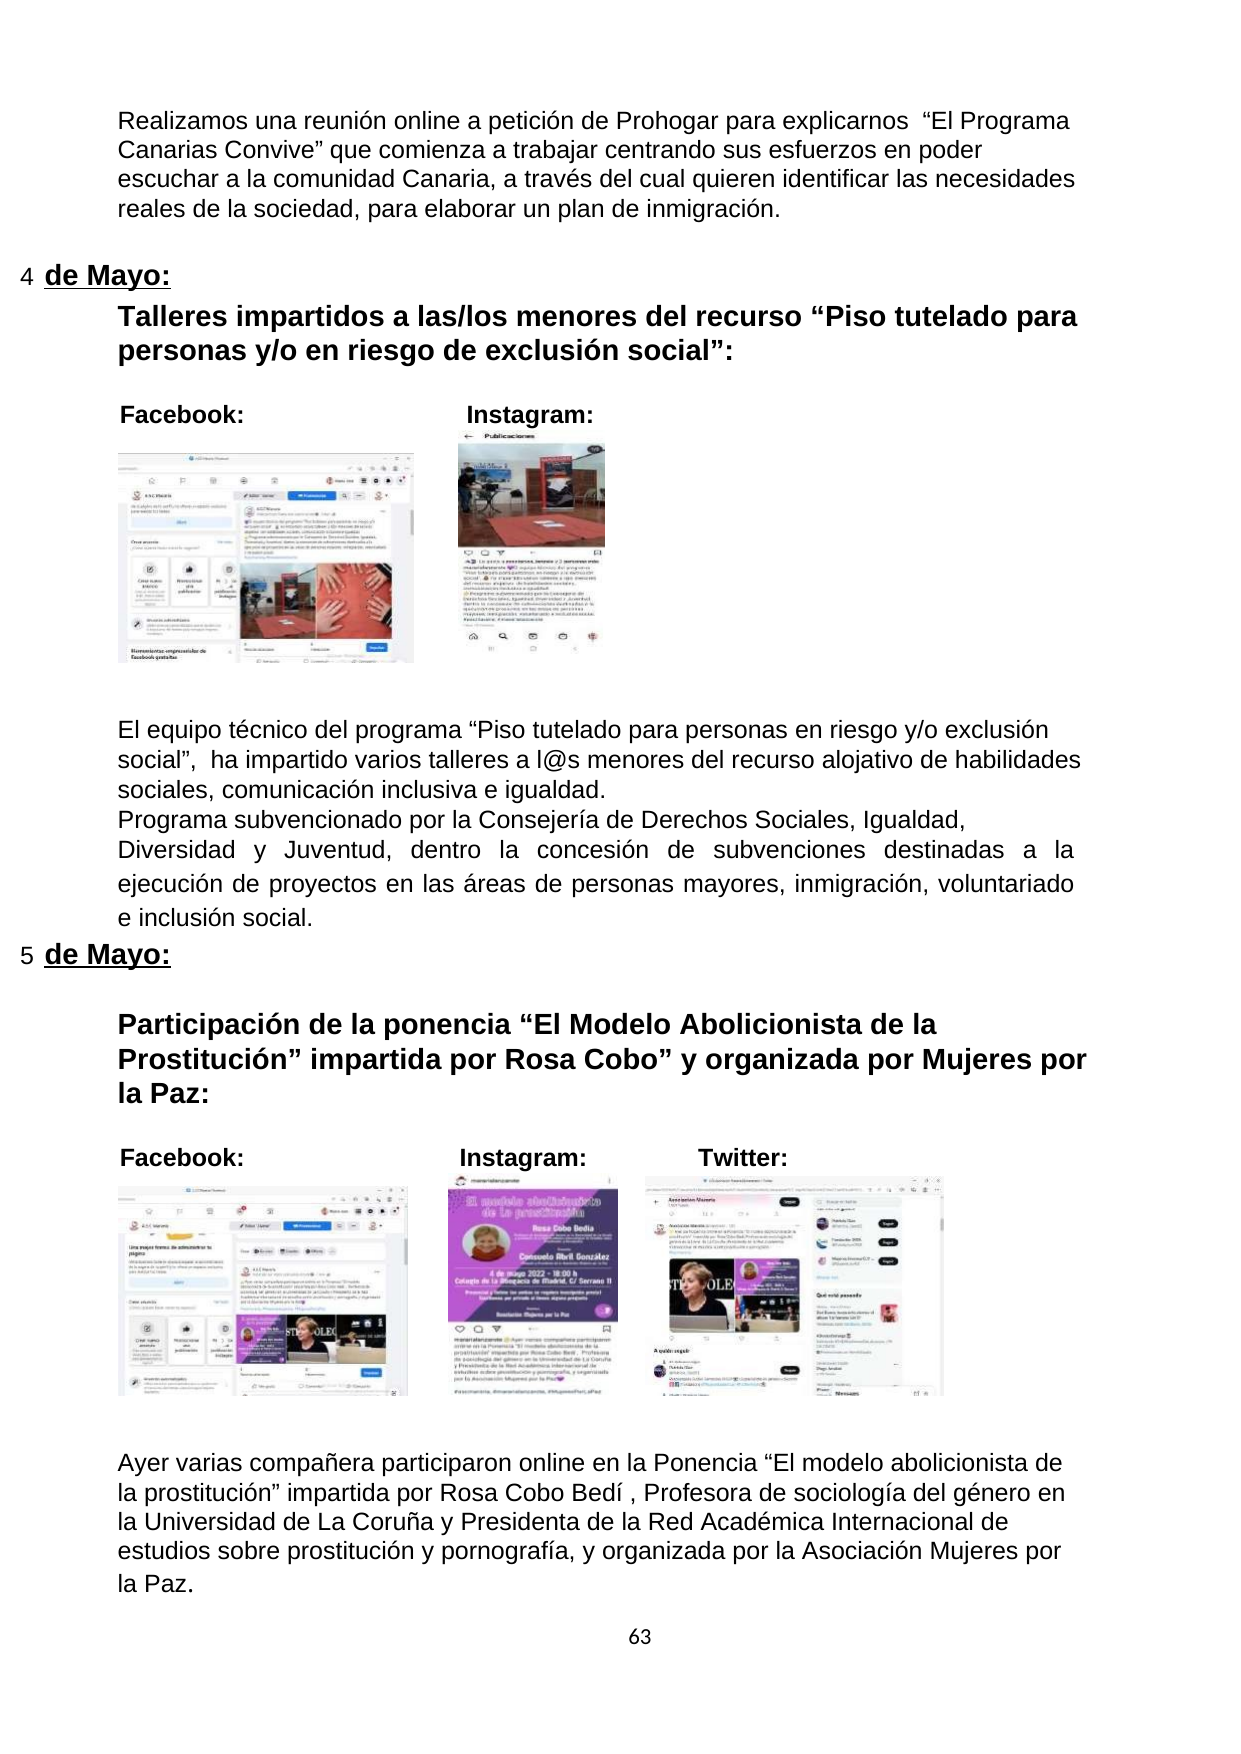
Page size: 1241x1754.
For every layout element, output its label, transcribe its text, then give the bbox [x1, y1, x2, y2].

text Ayer varias compañera participaron online en la Ponencia “El modelo abolicionista de la prostitución” impartida por Rosa Cobo Bedí , Profesora de sociología del género en la Universidad de La Coruña y Presidenta de la Red Académica Internacional de estudios sobre prostitución y pornografía, y organizada por la Asociación Mujeres por la Paz. [117, 1448, 1089, 1600]
text Realizamos una reunión online a petición de Prohogar para explicarnos “El Programa Canarias Convive” que comienza a trabajar centrando sus esfuerzos en poder escuchar a la comunidad Canaria, a través del cual quieren identificar las necesidades reales de la sociedad, para elaborar un plan de inmigración. [117, 106, 1092, 222]
text El equipo técnico del programa “Piso tutelado para personas en riesgo y/o exclusión social”, ha impartido varios talleres a l@s menores del recurso alojativo de habilidades sociales, comunicación inclusiva e igualdad. [117, 715, 1082, 804]
text Programa subvencionado por la Consejería de Derechos Sociales, Igualdad, [117, 805, 1167, 834]
list de Mayo: [20, 258, 841, 292]
text Talleres impartidos a las/los menores del recurso “Piso tutelado para personas y/o en riesgo de exclusión social”: [117, 299, 1079, 367]
list de Mayo: [20, 937, 841, 971]
text Participación de la ponencia “El Modelo Abolicionista de la Prostitución” impartida por Rosa Cobo” y organizada por Mujeres por la Paz: [117, 1007, 1088, 1110]
text Facebook: Instagram: Twitter: [119, 1143, 1192, 1172]
text Diversidad y Juventud, dentro la concesión de subvenciones destinadas a la ejecución de proyectos en las áreas de personas mayores, inmigración, voluntariado e inclusión social. [117, 835, 1076, 932]
text Facebook: Instagram: [119, 400, 1192, 428]
